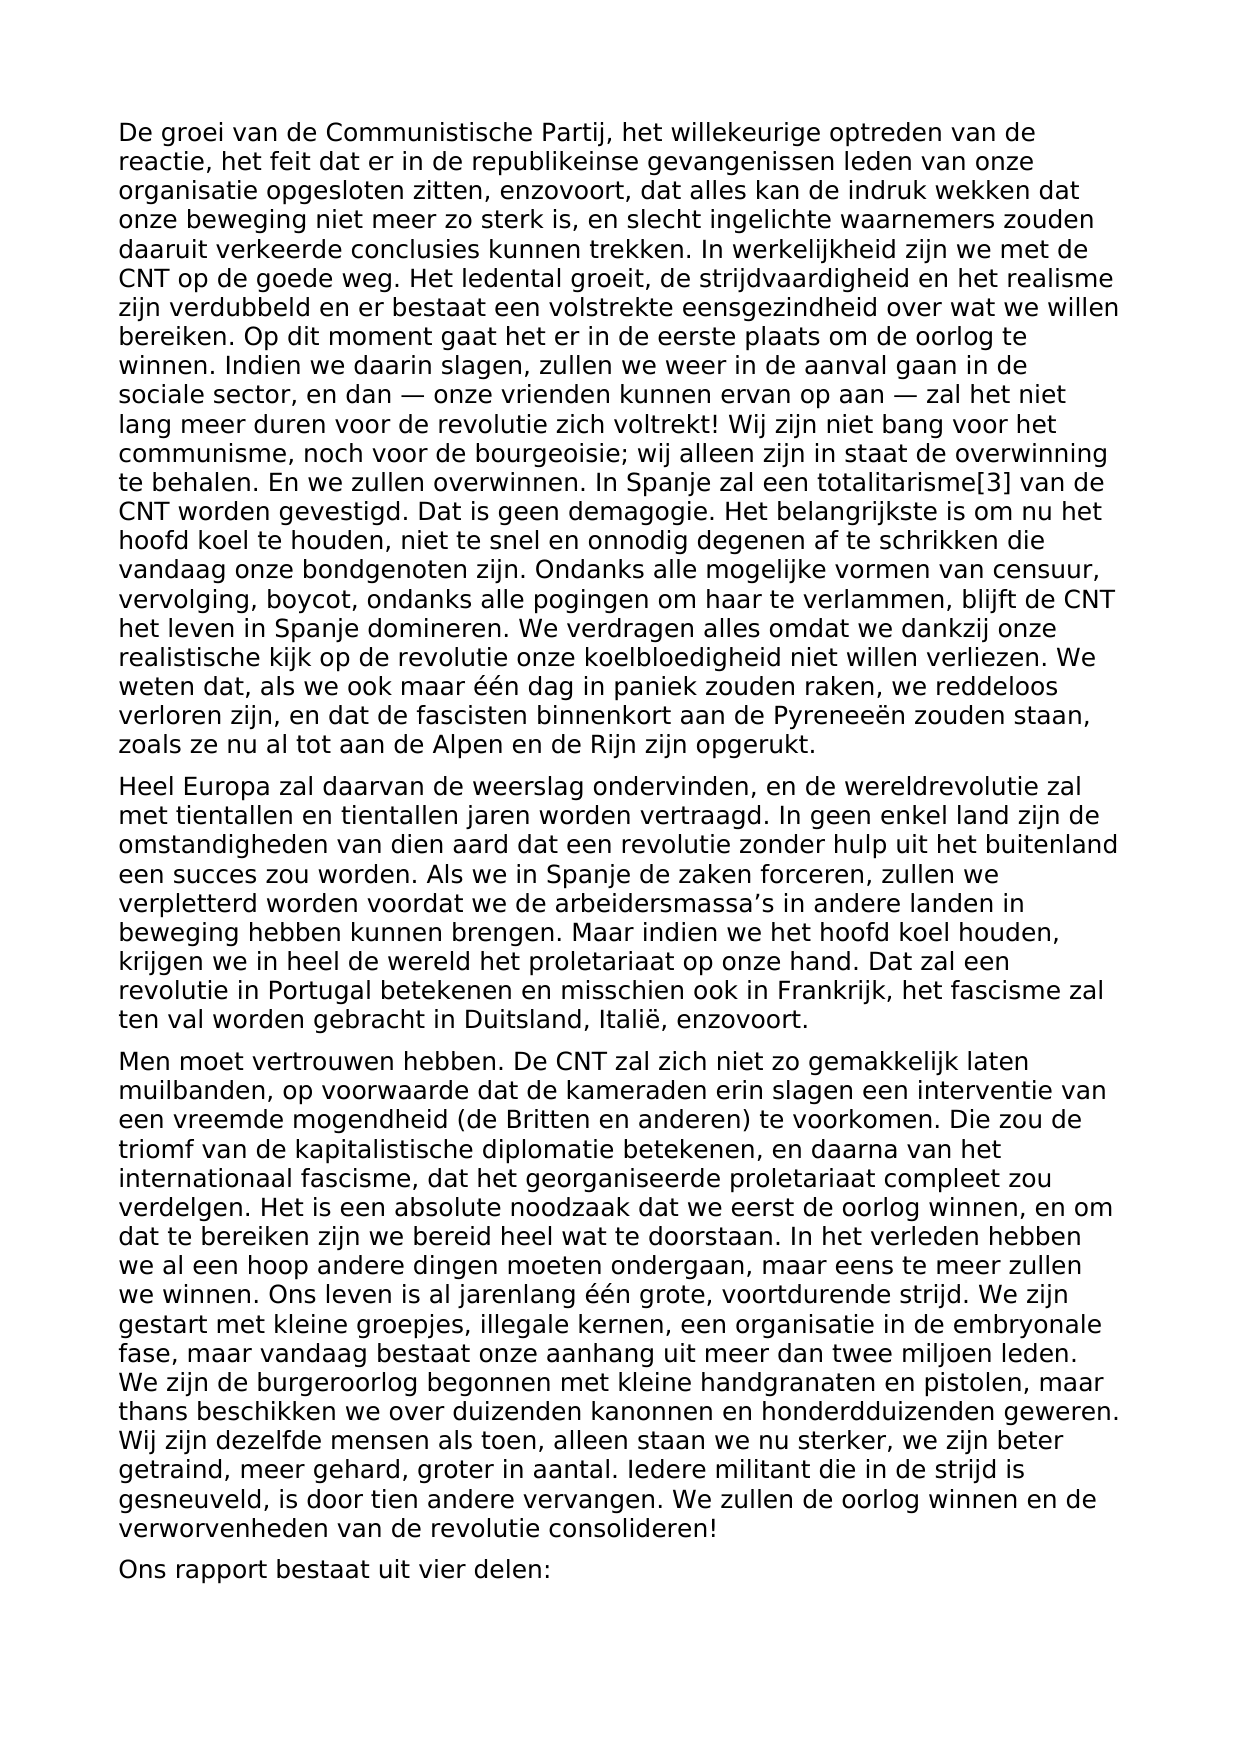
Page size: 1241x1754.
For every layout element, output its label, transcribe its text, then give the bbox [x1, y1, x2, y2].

text Heel Europa zal daarvan de weerslag ondervinden, en de wereldrevolutie zal met tientallen en tientallen jaren worden vertraagd. In geen enkel land zijn de omstandigheden van dien aard dat een revolutie zonder hulp uit het buitenland een succes zou worden. Als we in Spanje de zaken forceren, zullen we verpletterd worden voordat we de arbeidersmassa’s in andere landen in beweging hebben kunnen brengen. Maar indien we het hoofd koel houden, krijgen we in heel de wereld het proletariaat op onze hand. Dat zal een revolutie in Portugal betekenen en misschien ook in Frankrijk, het fascisme zal ten val worden gebracht in Duitsland, Italië, enzovoort. [118, 772, 1122, 1035]
text De groei van de Communistische Partij, het willekeurige optreden van de reactie, het feit dat er in de republikeinse gevangenissen leden van onze organisatie opgesloten zitten, enzovoort, dat alles kan de indruk wekken dat onze beweging niet meer zo sterk is, en slecht ingelichte waarnemers zouden daaruit verkeerde conclusies kunnen trekken. In werkelijkheid zijn we met de CNT op de goede weg. Het ledental groeit, de strijdvaardigheid en het realisme zijn verdubbeld en er bestaat een volstrekte eensgezindheid over wat we willen bereiken. Op dit moment gaat het er in de eerste plaats om de oorlog te winnen. Indien we daarin slagen, zullen we weer in de aanval gaan in de sociale sector, en dan — onze vrienden kunnen ervan op aan — zal het niet lang meer duren voor de revolutie zich voltrekt! Wij zijn niet bang voor het communisme, noch voor de bourgeoisie; wij alleen zijn in staat de overwinning te behalen. En we zullen overwinnen. In Spanje zal een totalitarisme[3] van de CNT worden gevestigd. Dat is geen demagogie. Het belangrijkste is om nu het hoofd koel te houden, niet te snel en onnodig degenen af te schrikken die vandaag onze bondgenoten zijn. Ondanks alle mogelijke vormen van censuur, vervolging, boycot, ondanks alle pogingen om haar te verlammen, blijft de CNT het leven in Spanje domineren. We verdragen alles omdat we dankzij onze realistische kijk op de revolutie onze koelbloedigheid niet willen verliezen. We weten dat, als we ook maar één dag in paniek zouden raken, we reddeloos verloren zijn, en dat de fascisten binnenkort aan de Pyreneeën zouden staan, zoals ze nu al tot aan de Alpen en de Rijn zijn opgerukt. [118, 118, 1122, 760]
text Ons rapport bestaat uit vier delen: [118, 1556, 1122, 1585]
text Men moet vertrouwen hebben. De CNT zal zich niet zo gemakkelijk laten muilbanden, op voorwaarde dat de kameraden erin slagen een interventie van een vreemde mogendheid (de Britten en anderen) te voorkomen. Die zou de triomf van de kapitalistische diplomatie betekenen, en daarna van het internationaal fascisme, dat het georganiseerde proletariaat compleet zou verdelgen. Het is een absolute noodzaak dat we eerst de oorlog winnen, en om dat te bereiken zijn we bereid heel wat te doorstaan. In het verleden hebben we al een hoop andere dingen moeten ondergaan, maar eens te meer zullen we winnen. Ons leven is al jarenlang één grote, voortdurende strijd. We zijn gestart met kleine groepjes, illegale kernen, een organisatie in de embryonale fase, maar vandaag bestaat onze aanhang uit meer dan twee miljoen leden. We zijn de burgeroorlog begonnen met kleine handgranaten en pistolen, maar thans beschikken we over duizenden kanonnen en honderdduizenden geweren. Wij zijn dezelfde mensen als toen, alleen staan we nu sterker, we zijn beter getraind, meer gehard, groter in aantal. Iedere militant die in de strijd is gesneuveld, is door tien andere vervangen. We zullen de oorlog winnen en de verworvenheden van de revolutie consolideren! [118, 1047, 1122, 1543]
